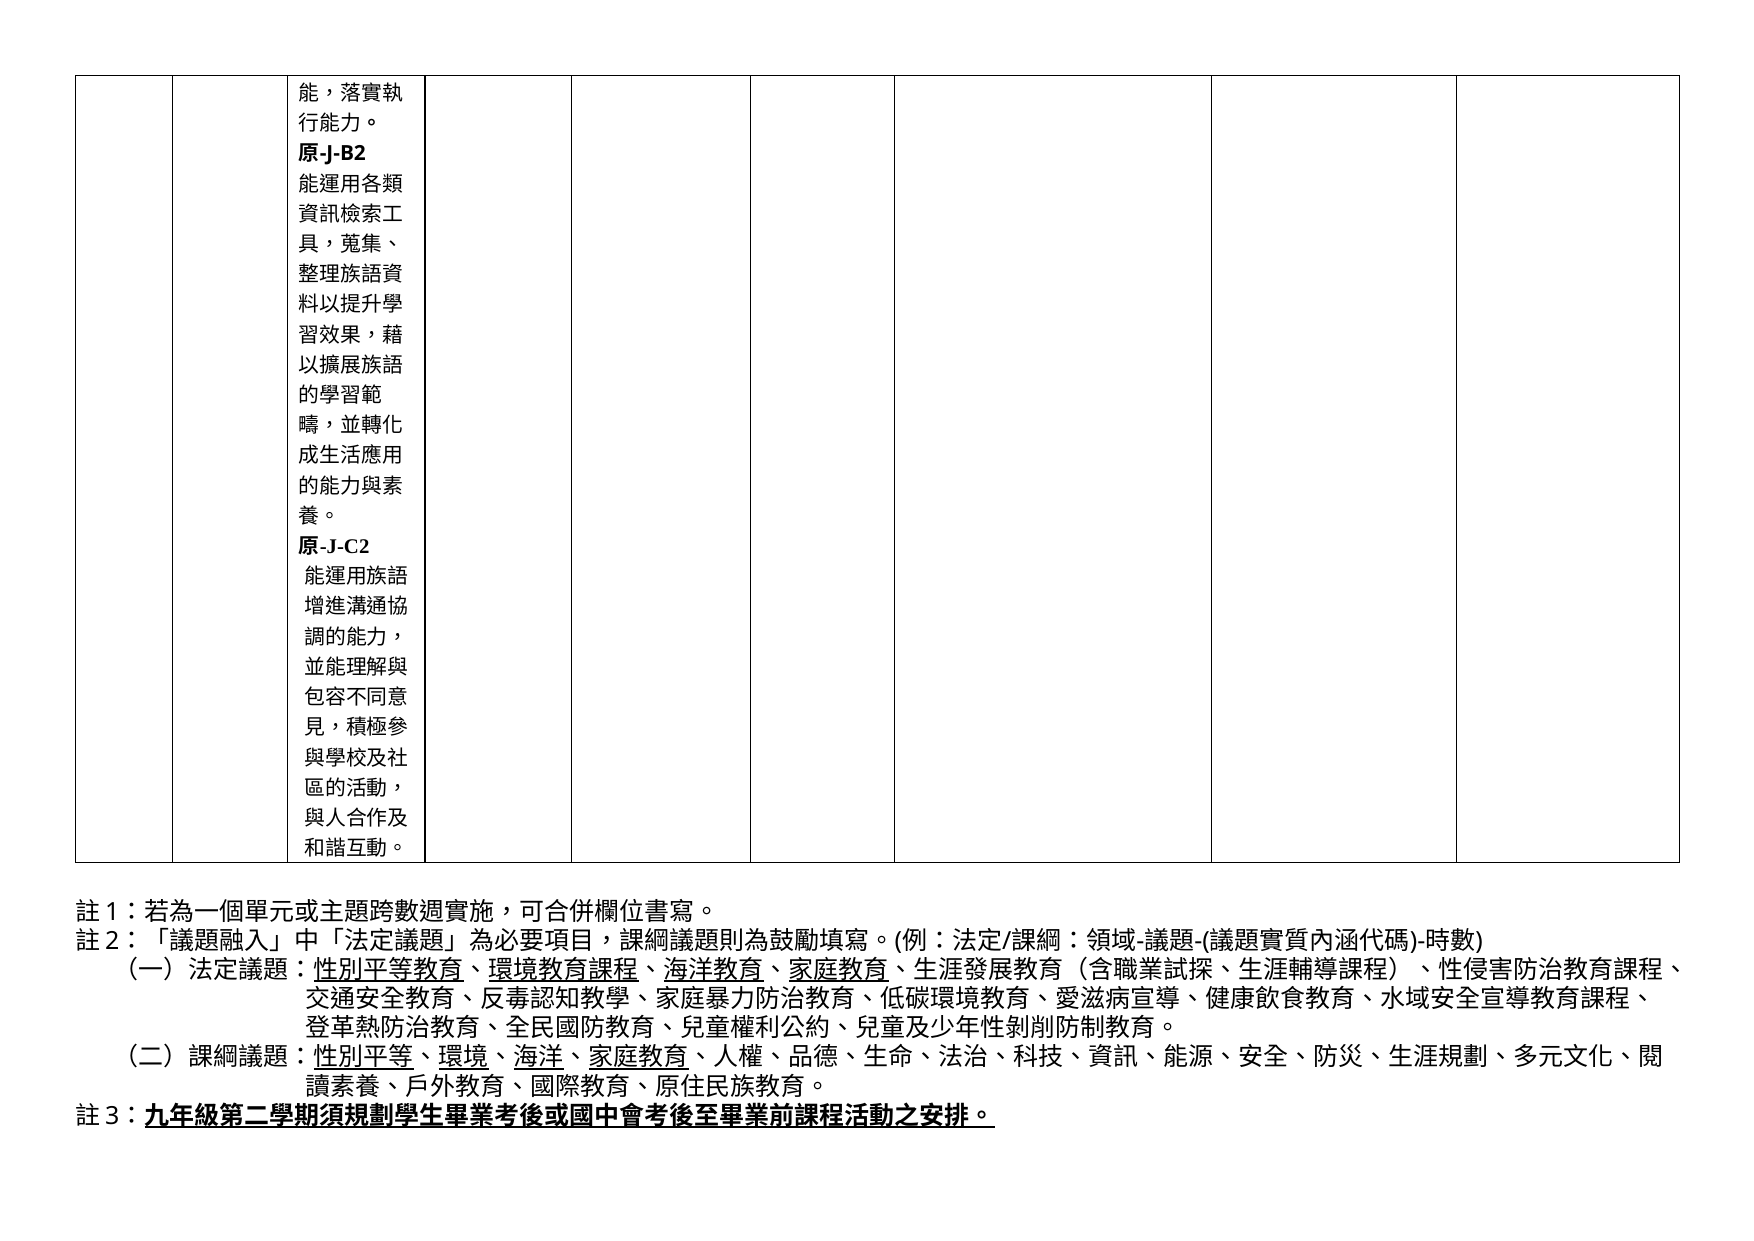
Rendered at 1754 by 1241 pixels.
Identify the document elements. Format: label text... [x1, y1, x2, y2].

text 註1：若為一個單元或主題跨數週實施，可合併欄位書寫。 [75, 897, 1679, 926]
table_cell [1212, 76, 1456, 862]
text 註2：「議題融入」中「法定議題」為必要項目，課綱議題則為鼓勵填寫。(例：法定/課綱：領域-議題-(議題實質內涵代碼)-時數) [75, 926, 1679, 955]
table_cell [76, 76, 172, 862]
table_cell 能，落實執行能力。 原-J-B2 能運用各類資訊檢索工具，蒐集、整理族語資料以提升學習效果，藉以擴展族語的學習範疇，並轉化成生活應用的能力與素養。 原-J-C2 能運用族語增進溝通協調的能力，並能理解與包容不同意見，積極參與學校及社區的活動，與人合作及和諧互動。 [288, 76, 424, 862]
text （一）法定議題：性別平等教育、環境教育課程、海洋教育、家庭教育、生涯發展教育（含職業試探、生涯輔導課程）、性侵害防治教育課程、交通安全教育、反毒認知教學、家庭暴力防治教育、低碳環境教育、愛滋病宣導、健康飲食教育、水域安全宣導教育課程、登革熱防治教育、全民國防教育、兒童權利公約、兒童及少年性剝削防制教育。 [113, 955, 1679, 1042]
text （二）課綱議題：性別平等、環境、海洋、家庭教育、人權、品德、生命、法治、科技、資訊、能源、安全、防災、生涯規劃、多元文化、閱讀素養、戶外教育、國際教育、原住民族教育。 [113, 1042, 1679, 1101]
table_cell [751, 76, 894, 862]
table_cell [173, 76, 287, 862]
table_cell [1457, 76, 1679, 862]
text 註3：九年級第二學期須規劃學生畢業考後或國中會考後至畢業前課程活動之安排。 [75, 1101, 1679, 1130]
table_cell [426, 76, 571, 862]
table_cell [572, 76, 750, 862]
table_cell [895, 76, 1211, 862]
